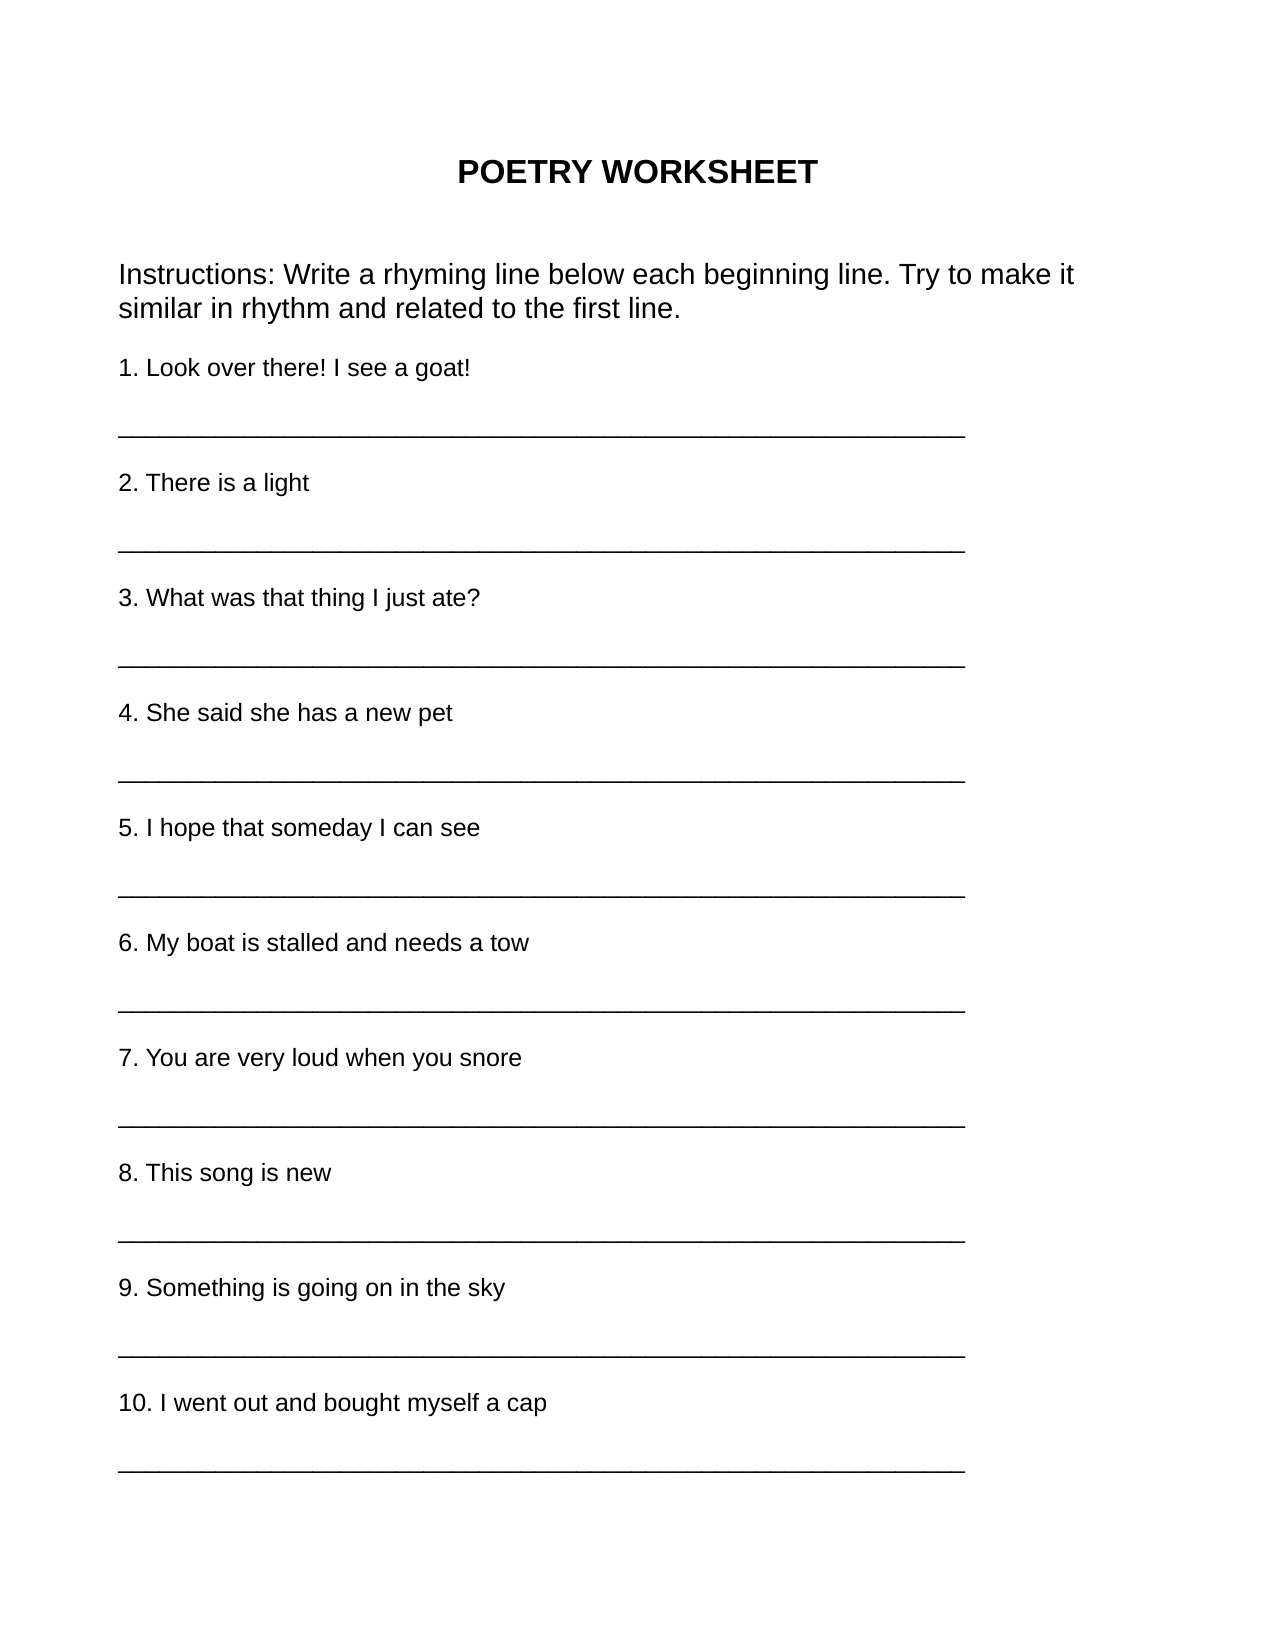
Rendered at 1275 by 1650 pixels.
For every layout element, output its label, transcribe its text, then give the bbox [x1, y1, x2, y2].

text _____________________________________________________________ [118, 756, 1157, 784]
text POETRY WORKSHEET [118, 152, 1157, 190]
text Instructions: Write a rhyming line below each beginning line. Try to make it similar in rhythm and related to the first line. [118, 257, 1157, 324]
text 9. Something is going on in the sky [118, 1273, 1157, 1302]
text _____________________________________________________________ [118, 641, 1157, 669]
text _____________________________________________________________ [118, 411, 1157, 439]
text _____________________________________________________________ [118, 1446, 1157, 1474]
text _____________________________________________________________ [118, 871, 1157, 899]
text 3. What was that thing I just ate? [118, 583, 1157, 612]
text 1. Look over there! I see a goat! [118, 353, 1157, 382]
text 10. I went out and bought myself a cap [118, 1388, 1157, 1417]
text _____________________________________________________________ [118, 1216, 1157, 1244]
text _____________________________________________________________ [118, 526, 1157, 554]
text 6. My boat is stalled and needs a tow [118, 928, 1157, 957]
text 5. I hope that someday I can see [118, 813, 1157, 842]
text 2. There is a light [118, 468, 1157, 497]
text _____________________________________________________________ [118, 1101, 1157, 1129]
text 7. You are very loud when you snore [118, 1043, 1157, 1072]
text _____________________________________________________________ [118, 986, 1157, 1014]
text 4. She said she has a new pet [118, 698, 1157, 727]
text _____________________________________________________________ [118, 1331, 1157, 1359]
text 8. This song is new [118, 1158, 1157, 1187]
